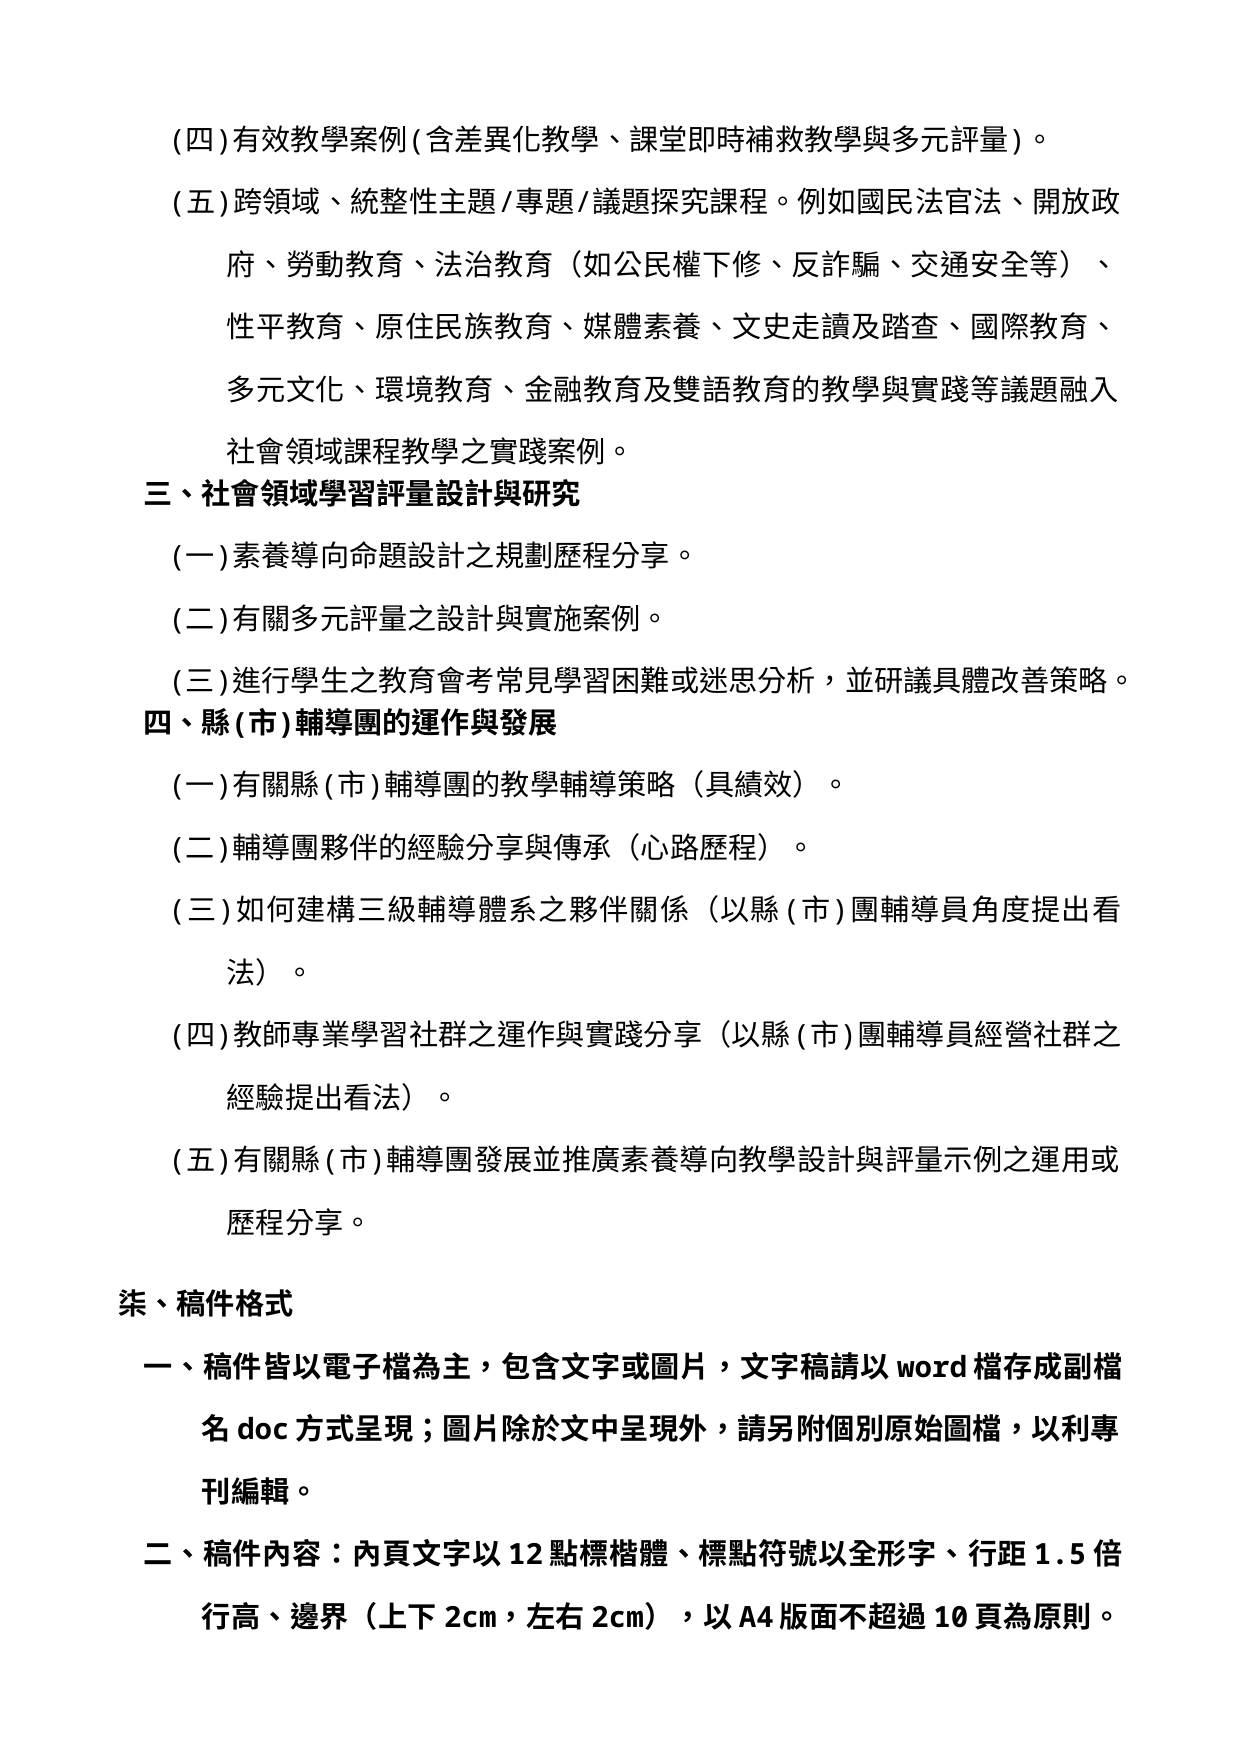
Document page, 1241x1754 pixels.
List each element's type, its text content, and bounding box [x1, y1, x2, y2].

text (二)有關多元評量之設計與實施案例。 [168, 575, 1122, 637]
text (一)有關縣(市)輔導團的教學輔導策略（具績效）。 [168, 742, 1122, 804]
text (一)素養導向命題設計之規劃歷程分享。 [168, 512, 1122, 575]
text 三、社會領域學習評量設計與研究 [143, 471, 1122, 512]
text 一、稿件皆以電子檔為主，包含文字或圖片，文字稿請以word檔存成副檔名doc方式呈現；圖片除於文中呈現外，請另附個別原始圖檔，以利專刊編輯。 [143, 1323, 1122, 1510]
text 二、稿件內容：內頁文字以12點標楷體、標點符號以全形字、行距1.5倍行高、邊界（上下2cm，左右2cm），以A4版面不超過10頁為原則。 [143, 1510, 1122, 1635]
text (五)有關縣(市)輔導團發展並推廣素養導向教學設計與評量示例之運用或歷程分享。 [168, 1117, 1122, 1242]
text (二)輔導團夥伴的經驗分享與傳承（心路歷程）。 [168, 804, 1122, 867]
text (四)教師專業學習社群之運作與實踐分享（以縣(市)團輔導員經營社群之經驗提出看法）。 [168, 992, 1122, 1117]
text 四、縣(市)輔導團的運作與發展 [143, 700, 1122, 742]
text (四)有效教學案例(含差異化教學、課堂即時補救教學與多元評量)。 [168, 96, 1122, 158]
text 柒、稿件格式 [118, 1260, 1122, 1323]
text (三)進行學生之教育會考常見學習困難或迷思分析，並研議具體改善策略。 [168, 637, 1122, 700]
text (五)跨領域、統整性主題/專題/議題探究課程。例如國民法官法、開放政府、勞動教育、法治教育（如公民權下修、反詐騙、交通安全等）、性平教育、原住民族教育、媒體素養、文史走讀及踏查、國際教育、多元文化、環境教育、金融教育及雙語教育的教學與實踐等議題融入社會領域課程教學之實踐案例。 [168, 158, 1122, 471]
text (三)如何建構三級輔導體系之夥伴關係（以縣(市)團輔導員角度提出看法）。 [168, 867, 1122, 992]
